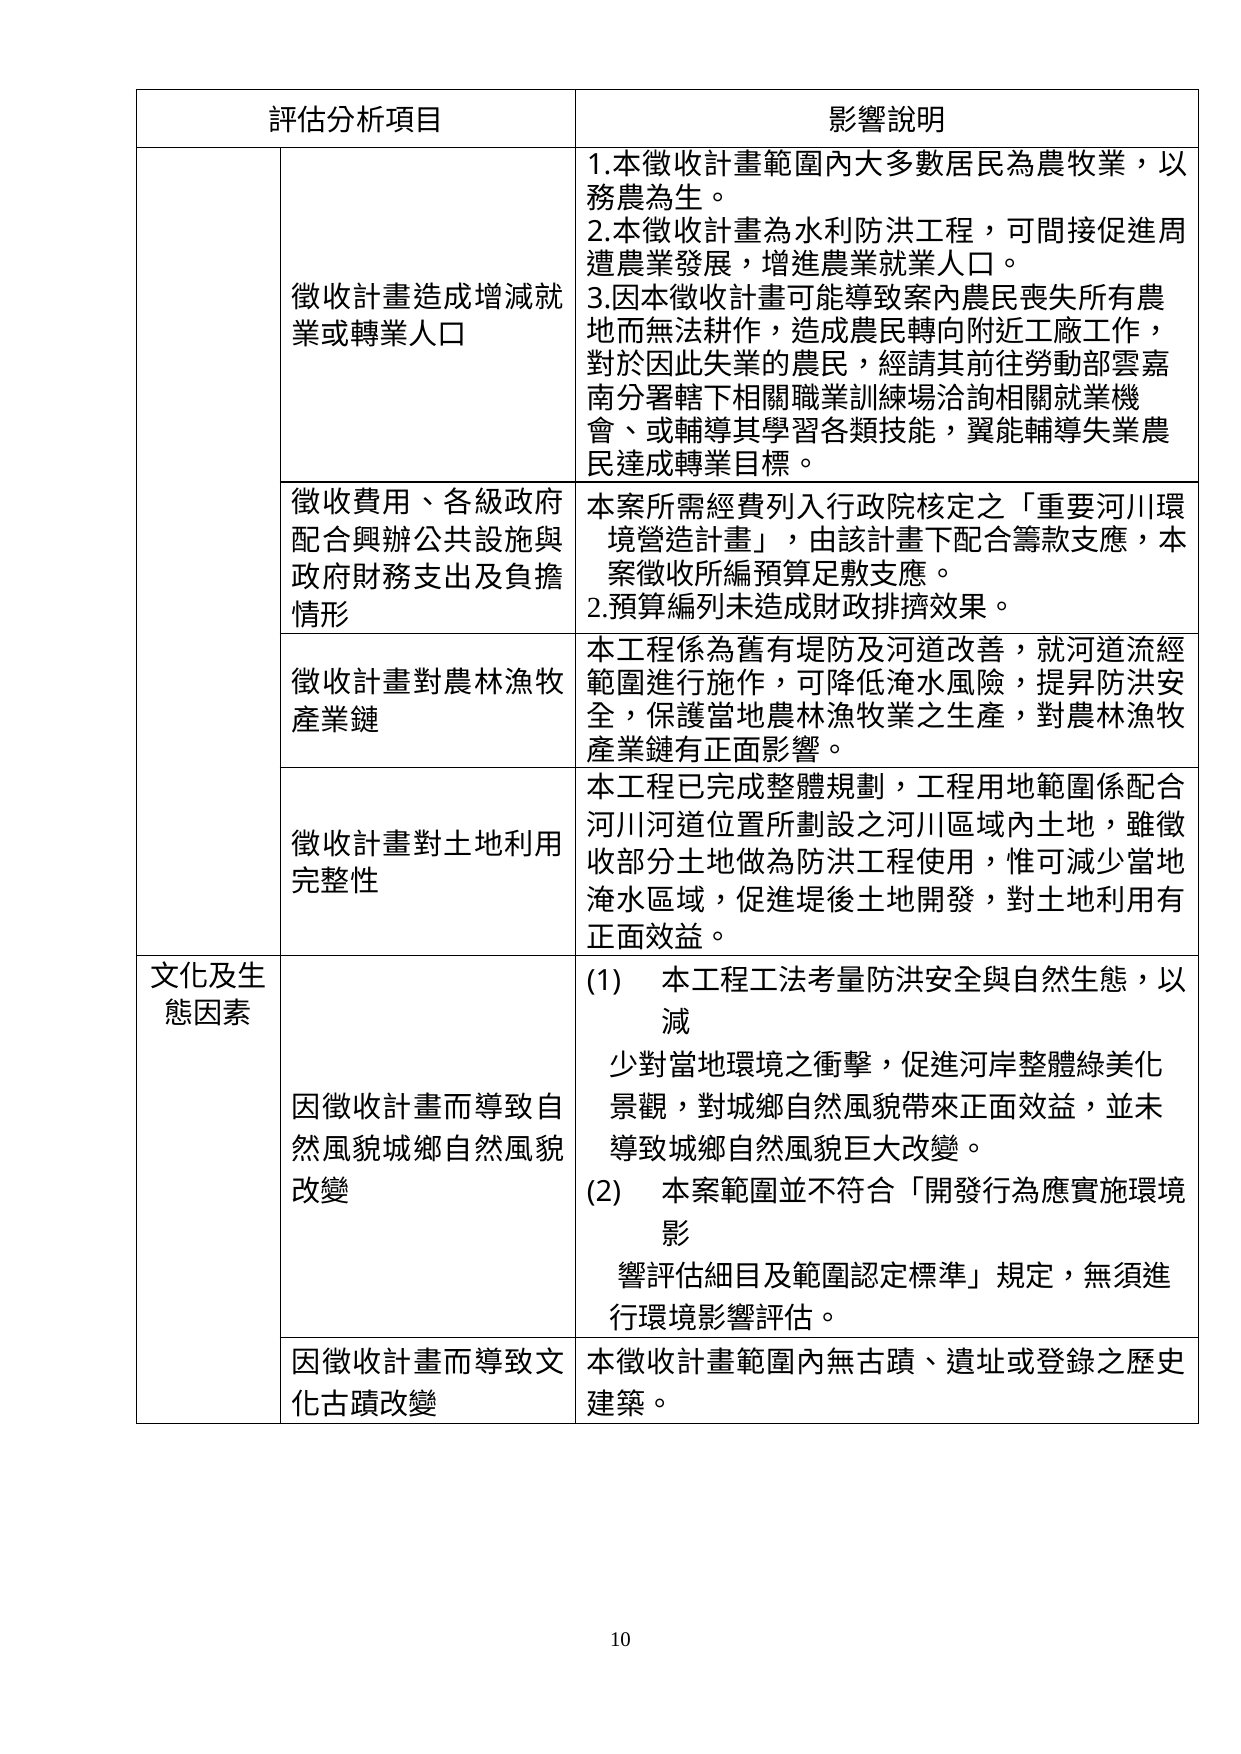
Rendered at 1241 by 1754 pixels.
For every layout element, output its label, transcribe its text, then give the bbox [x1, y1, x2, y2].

table_cell 本案所需經費列入行政院核定之「重要河川環境營造計畫」，由該計畫下配合籌款支應，本案徵收所編預算足敷支應。 2.預算編列未造成財政排擠效果。 [576, 483, 1198, 632]
table_cell 本工程已完成整體規劃，工程用地範圍係配合河川河道位置所劃設之河川區域內土地，雖徵收部分土地做為防洪工程使用，惟可減少當地淹水區域，促進堤後土地開發，對土地利用有正面效益。 [576, 768, 1198, 955]
table_cell 本工程工法考量防洪安全與自然生態，以減 少對當地環境之衝擊，促進河岸整體綠美化 景觀，對城鄉自然風貌帶來正面效益，並未 導致城鄉自然風貌巨大改變。 本案範圍並不符合「開發行為應實施環境影 響評估細目及範圍認定標準」規定，無須進 行環境影響評估。 [576, 956, 1198, 1337]
table_header 影響說明 [576, 90, 1198, 147]
table_header 評估分析項目 [137, 90, 575, 147]
table_cell 因徵收計畫而導致自然風貌城鄉自然風貌改變 [281, 956, 575, 1337]
table_cell 本徵收計畫範圍內無古蹟、遺址或登錄之歷史建築。 [576, 1338, 1198, 1423]
table_cell 因徵收計畫而導致文化古蹟改變 [281, 1338, 575, 1423]
table_cell 徵收計畫造成增減就業或轉業人口 [281, 148, 575, 481]
table_cell 徵收計畫對土地利用完整性 [281, 768, 575, 955]
table_cell 徵收費用、各級政府配合興辦公共設施與政府財務支出及負擔情形 [281, 483, 575, 632]
table_cell 1.本徵收計畫範圍內大多數居民為農牧業，以務農為生。 2.本徵收計畫為水利防洪工程，可間接促進周遭農業發展，增進農業就業人口。 3.因本徵收計畫可能導致案內農民喪失所有農地而無法耕作，造成農民轉向附近工廠工作，對於因此失業的農民，經請其前往勞動部雲嘉南分署轄下相關職業訓練場洽詢相關就業機會、或輔導其學習各類技能，翼能輔導失業農民達成轉業目標。 [576, 148, 1198, 481]
table_cell 文化及生態因素 [137, 956, 280, 1423]
table_cell 本工程係為舊有堤防及河道改善，就河道流經範圍進行施作，可降低淹水風險，提昇防洪安全，保護當地農林漁牧業之生產，對農林漁牧產業鏈有正面影響。 [576, 634, 1198, 767]
table_cell [137, 148, 280, 955]
table_cell 徵收計畫對農林漁牧產業鏈 [281, 634, 575, 767]
